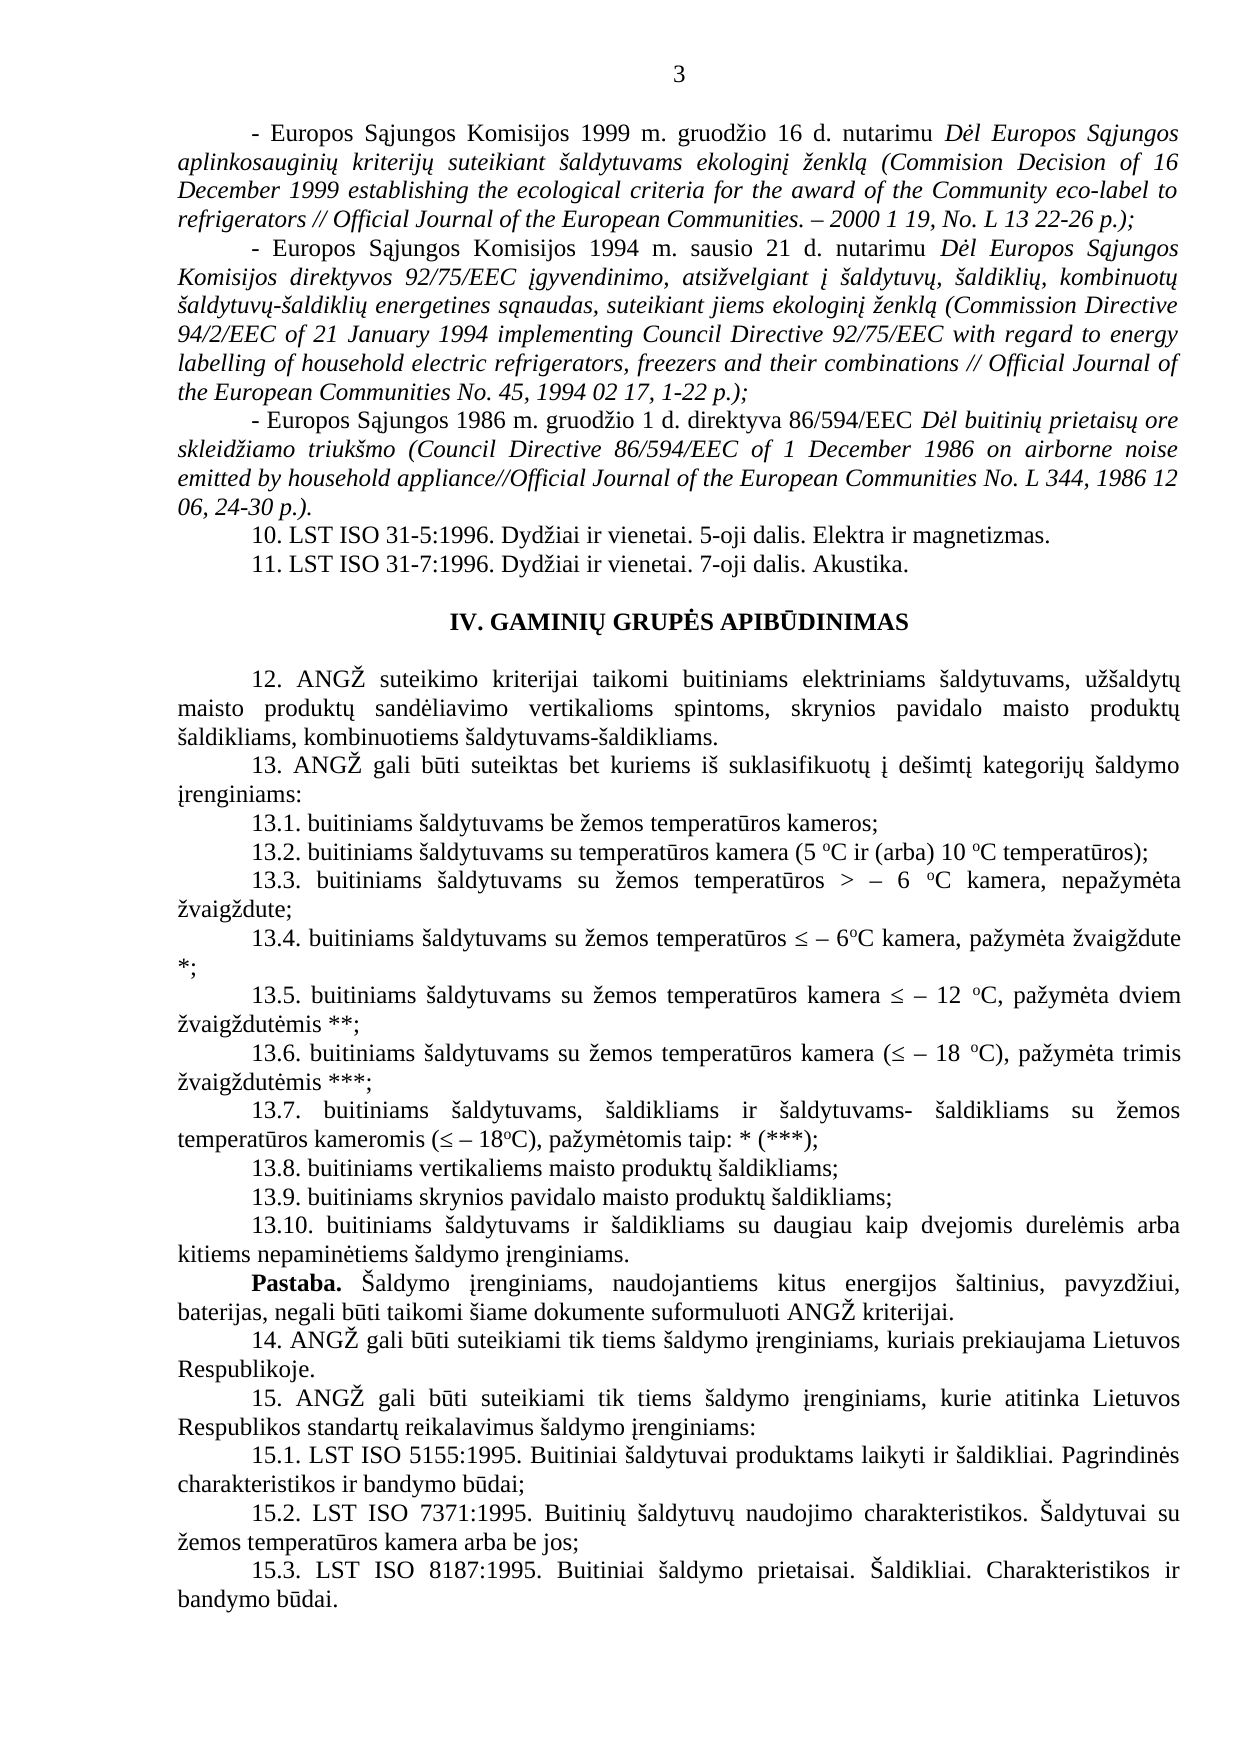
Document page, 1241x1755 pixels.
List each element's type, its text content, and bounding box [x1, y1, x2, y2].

text 13.6. buitiniams šaldytuvams su žemos temperatūros kamera (≤ – 18 oC), pažymėta trimis žvaigždutėmis ***; [177, 1038, 1181, 1096]
text 13.9. buitiniams skrynios pavidalo maisto produktų šaldikliams; [177, 1182, 1181, 1211]
text - Europos Sąjungos Komisijos 1994 m. sausio 21 d. nutarimu Dėl Europos Sąjungos Komisijos direktyvos 92/75/EEC įgyvendinimo, atsižvelgiant į šaldytuvų, šaldiklių, kombinuotų šaldytuvų-šaldiklių energetines sąnaudas, suteikiant jiems ekologinį ženklą (Commission Directive 94/2/EEC of 21 January 1994 implementing Council Directive 92/75/EEC with regard to energy labelling of household electric refrigerators, freezers and their combinations // Official Journal of the European Communities No. 45, 1994 02 17, 1-22 p.); [177, 233, 1181, 406]
text 13.8. buitiniams vertikaliems maisto produktų šaldikliams; [177, 1153, 1181, 1182]
text 15. ANGŽ gali būti suteikiami tik tiems šaldymo įrenginiams, kurie atitinka Lietuvos Respublikos standartų reikalavimus šaldymo įrenginiams: [177, 1383, 1181, 1441]
text 12. ANGŽ suteikimo kriterijai taikomi buitiniams elektriniams šaldytuvams, užšaldytų maisto produktų sandėliavimo vertikalioms spintoms, skrynios pavidalo maisto produktų šaldikliams, kombinuotiems šaldytuvams-šaldikliams. [177, 664, 1181, 751]
text Pastaba. Šaldymo įrenginiams, naudojantiems kitus energijos šaltinius, pavyzdžiui, baterijas, negali būti taikomi šiame dokumente suformuluoti ANGŽ kriterijai. [177, 1268, 1181, 1326]
text 15.1. LST ISO 5155:1995. Buitiniai šaldytuvai produktams laikyti ir šaldikliai. Pagrindinės charakteristikos ir bandymo būdai; [177, 1441, 1181, 1498]
text 10. LST ISO 31-5:1996. Dydžiai ir vienetai. 5-oji dalis. Elektra ir magnetizmas. [177, 521, 1181, 549]
text 15.3. LST ISO 8187:1995. Buitiniai šaldymo prietaisai. Šaldikliai. Charakteristikos ir bandymo būdai. [177, 1556, 1181, 1613]
text 13.4. buitiniams šaldytuvams su žemos temperatūros ≤ – 6oC kamera, pažymėta žvaigždute *; [177, 923, 1181, 981]
text IV. GAMINIŲ GRUPĖS APIBŪDINIMAS [177, 607, 1181, 636]
text 15.2. LST ISO 7371:1995. Buitinių šaldytuvų naudojimo charakteristikos. Šaldytuvai su žemos temperatūros kamera arba be jos; [177, 1498, 1181, 1556]
text 14. ANGŽ gali būti suteikiami tik tiems šaldymo įrenginiams, kuriais prekiaujama Lietuvos Respublikoje. [177, 1326, 1181, 1383]
text 13.7. buitiniams šaldytuvams, šaldikliams ir šaldytuvams- šaldikliams su žemos temperatūros kameromis (≤ – 18oC), pažymėtomis taip: * (***); [177, 1096, 1181, 1153]
text 11. LST ISO 31-7:1996. Dydžiai ir vienetai. 7-oji dalis. Akustika. [177, 549, 1181, 578]
text 13.3. buitiniams šaldytuvams su žemos temperatūros > – 6 oC kamera, nepažymėta žvaigždute; [177, 866, 1181, 923]
text - Europos Sąjungos 1986 m. gruodžio 1 d. direktyva 86/594/EEC Dėl buitinių prietaisų ore skleidžiamo triukšmo (Council Directive 86/594/EEC of 1 December 1986 on airborne noise emitted by household appliance//Official Journal of the European Communities No. L 344, 1986 12 06, 24-30 p.). [177, 406, 1181, 521]
text 13. ANGŽ gali būti suteiktas bet kuriems iš suklasifikuotų į dešimtį kategorijų šaldymo įrenginiams: [177, 751, 1181, 808]
text 13.10. buitiniams šaldytuvams ir šaldikliams su daugiau kaip dvejomis durelėmis arba kitiems nepaminėtiems šaldymo įrenginiams. [177, 1211, 1181, 1268]
text 13.5. buitiniams šaldytuvams su žemos temperatūros kamera ≤ – 12 oC, pažymėta dviem žvaigždutėmis **; [177, 981, 1181, 1038]
text 13.2. buitiniams šaldytuvams su temperatūros kamera (5 oC ir (arba) 10 oC temperatūros); [177, 837, 1181, 866]
text - Europos Sąjungos Komisijos 1999 m. gruodžio 16 d. nutarimu Dėl Europos Sąjungos aplinkosauginių kriterijų suteikiant šaldytuvams ekologinį ženklą (Commision Decision of 16 December 1999 establishing the ecological criteria for the award of the Community eco-label to refrigerators // Official Journal of the European Communities. – 2000 1 19, No. L 13 22-26 p.); [177, 118, 1181, 233]
text 13.1. buitiniams šaldytuvams be žemos temperatūros kameros; [177, 808, 1181, 837]
